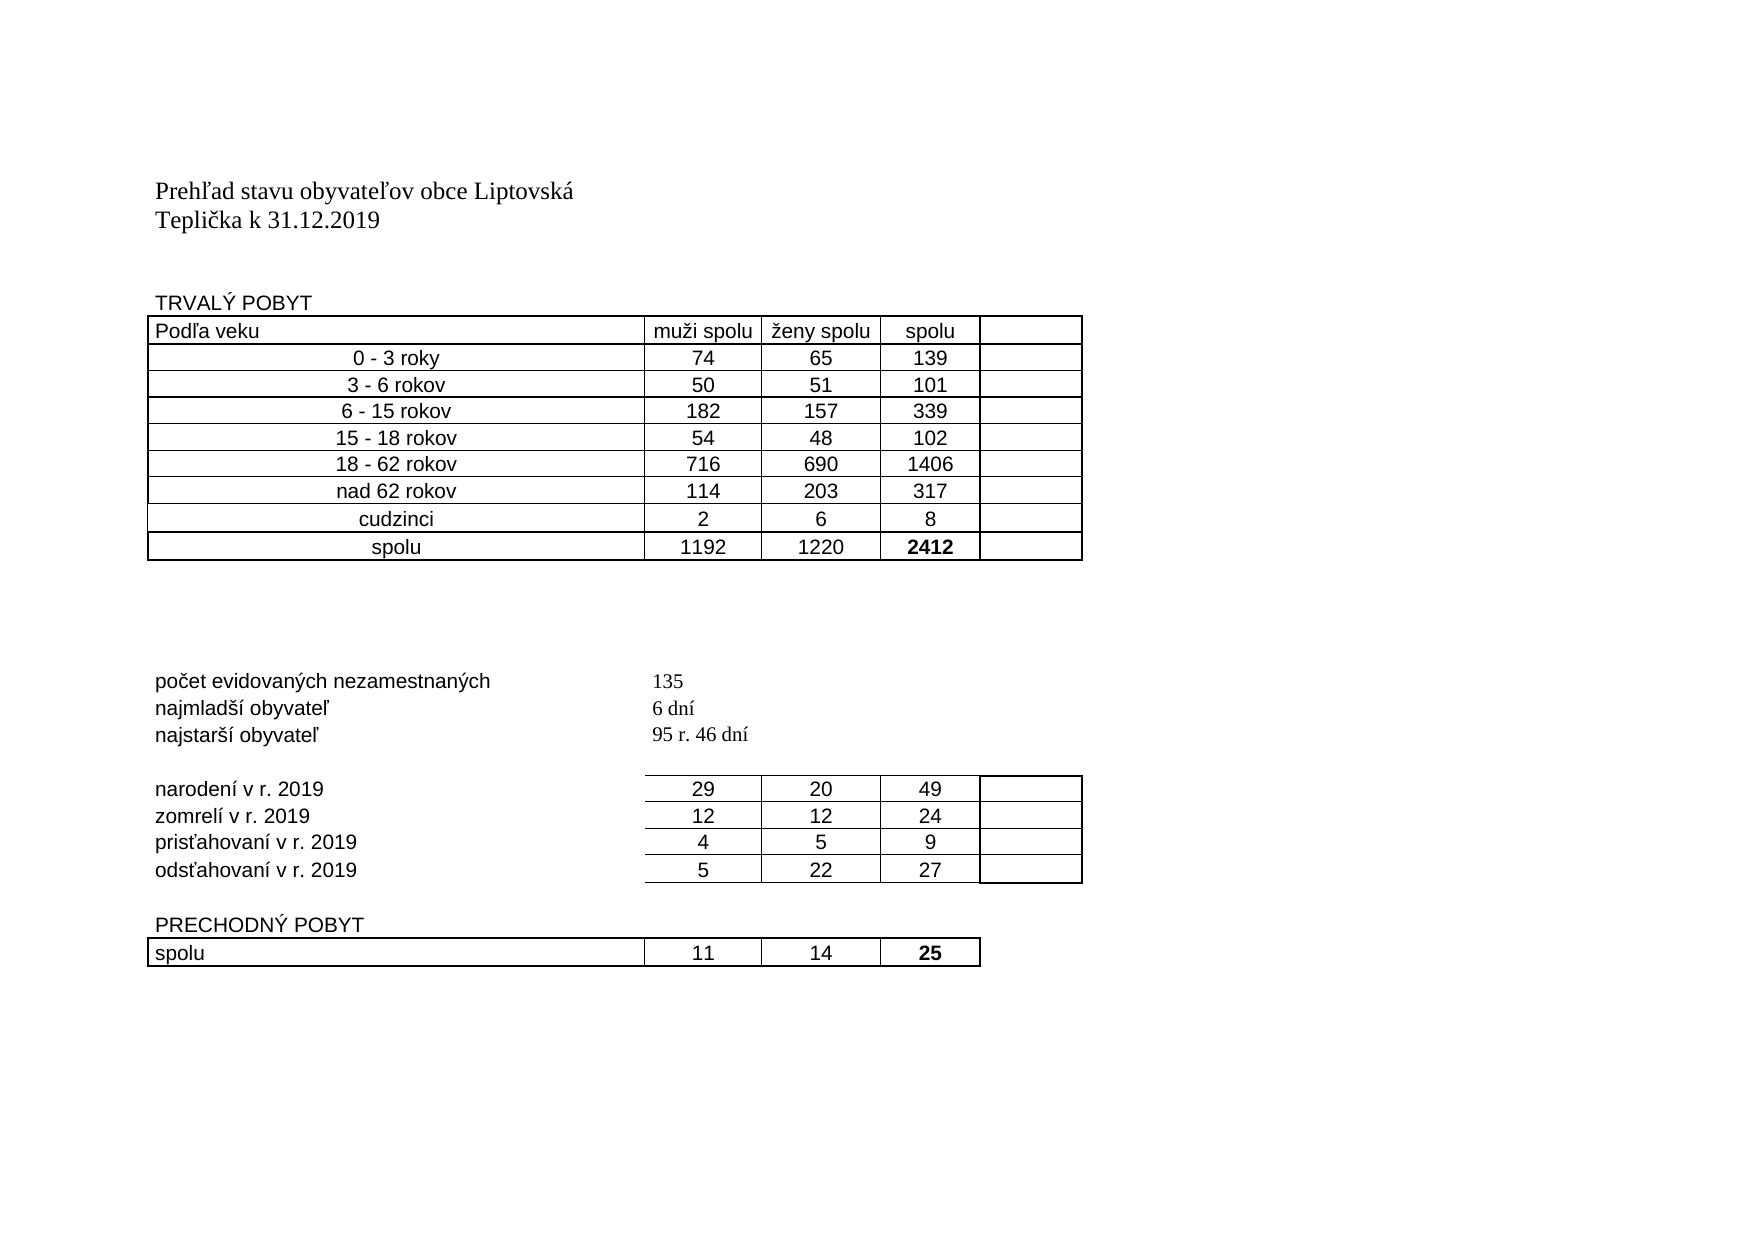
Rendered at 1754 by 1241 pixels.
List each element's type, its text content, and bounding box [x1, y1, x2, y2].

table_cell narodení v r. 2019 [148, 775, 645, 801]
table_cell 2412 [881, 533, 979, 559]
table_cell 1192 [645, 533, 761, 559]
table_cell 1406 [881, 451, 979, 476]
table_cell [980, 640, 1082, 667]
table_cell 15 - 18 rokov [149, 424, 644, 449]
table_cell spolu [149, 533, 644, 559]
table_cell [761, 614, 880, 640]
table_cell [761, 667, 880, 693]
table_cell [645, 561, 761, 587]
table_cell 12 [762, 802, 880, 828]
table_cell 95 r. 46 dní [645, 720, 761, 746]
table_cell [981, 451, 1081, 476]
table_cell [148, 260, 645, 287]
table_cell [761, 260, 880, 287]
table_cell [981, 855, 1081, 882]
table_cell [980, 909, 1082, 937]
table_cell 27 [881, 855, 979, 882]
table_header [980, 148, 1082, 176]
table_cell 54 [645, 424, 761, 449]
table_cell [880, 614, 980, 640]
table_cell [761, 561, 880, 587]
table_cell [981, 317, 1081, 343]
table_cell ženy spolu [762, 317, 880, 343]
table_cell 6 - 15 rokov [149, 398, 644, 423]
table_cell [980, 561, 1082, 587]
table_cell [880, 587, 980, 613]
table_cell [383, 234, 483, 260]
table_cell 157 [762, 398, 880, 423]
table_cell [761, 234, 880, 260]
table_cell najmladší obyvateľ [148, 693, 645, 720]
table_cell [880, 176, 980, 234]
table_cell [880, 746, 980, 774]
table_cell [148, 614, 645, 640]
table_cell [980, 234, 1082, 260]
table_cell 49 [881, 776, 979, 801]
table_cell [645, 287, 761, 315]
table_cell [980, 260, 1082, 287]
table_cell [981, 829, 1081, 854]
table_cell [880, 561, 980, 587]
table_cell 12 [645, 802, 761, 828]
table_cell [981, 504, 1081, 531]
table_cell prisťahovaní v r. 2019 [148, 828, 645, 854]
table_cell 1220 [762, 533, 880, 559]
table_cell 22 [762, 855, 880, 882]
table_header [761, 148, 880, 176]
table_header [880, 148, 980, 176]
table_cell [645, 176, 761, 234]
table_cell [981, 937, 1082, 965]
table_cell [148, 561, 645, 587]
table_cell 8 [881, 504, 979, 531]
table_cell 18 - 62 rokov [149, 451, 644, 476]
table_cell [981, 777, 1081, 801]
table_cell [980, 667, 1082, 693]
table_cell [645, 587, 761, 613]
table_cell spolu [881, 317, 979, 343]
table_cell [761, 287, 880, 315]
table_cell [880, 909, 980, 937]
table_cell [148, 746, 645, 774]
table_cell [148, 587, 645, 613]
table_cell 182 [645, 398, 761, 423]
table_cell [980, 746, 1082, 774]
table_cell 102 [881, 424, 979, 449]
table_cell 339 [881, 398, 979, 423]
table_cell 135 [645, 667, 761, 693]
table_cell [761, 587, 880, 613]
table_cell [880, 720, 980, 746]
table_cell Prehľad stavu obyvateľov obce Liptovská Teplička k 31.12.2019 [148, 176, 645, 234]
table_cell [880, 667, 980, 693]
table_cell [981, 398, 1081, 423]
table_cell [761, 909, 880, 937]
table_cell [880, 234, 980, 260]
table_cell [980, 587, 1082, 613]
table_cell 20 [762, 776, 880, 801]
table_cell [483, 234, 585, 260]
table_cell 2 [645, 504, 761, 531]
table_cell 0 - 3 roky [149, 345, 644, 370]
table_cell [585, 234, 645, 260]
table_cell 74 [645, 345, 761, 370]
table_header [148, 148, 645, 176]
table_header [645, 148, 761, 176]
table_cell počet evidovaných nezamestnaných [148, 667, 645, 693]
table_cell 203 [762, 477, 880, 503]
table_cell [981, 533, 1081, 559]
table_cell [981, 802, 1081, 828]
table_cell [645, 260, 761, 287]
table_cell [645, 640, 761, 667]
table_cell [980, 614, 1082, 640]
table_cell [645, 883, 761, 909]
table_cell 5 [645, 855, 761, 882]
table_cell 6 [762, 504, 880, 531]
table_cell 114 [645, 477, 761, 503]
table_cell [148, 234, 264, 260]
table_cell [980, 176, 1082, 234]
table_cell 5 [762, 829, 880, 854]
table_cell [148, 882, 645, 909]
table_cell [980, 693, 1082, 720]
table_cell 690 [762, 451, 880, 476]
table_cell [880, 883, 980, 909]
table_cell [980, 720, 1082, 746]
table_cell [645, 746, 761, 774]
table_cell [880, 640, 980, 667]
table_cell [761, 640, 880, 667]
table_cell 11 [645, 939, 761, 965]
table_cell [761, 176, 880, 234]
table_cell 65 [762, 345, 880, 370]
table_cell 9 [881, 829, 979, 854]
table_cell [645, 909, 761, 937]
table_cell [761, 746, 880, 774]
table_cell [645, 234, 761, 260]
table_cell 4 [645, 829, 761, 854]
table_cell TRVALÝ POBYT [148, 287, 645, 315]
table_cell [981, 371, 1081, 396]
table_cell odsťahovaní v r. 2019 [148, 854, 645, 882]
table_cell 6 dní [645, 693, 761, 720]
table_cell [980, 287, 1082, 315]
table_cell [761, 693, 880, 720]
table_cell spolu [149, 939, 644, 965]
table_cell 50 [645, 371, 761, 396]
table_cell [981, 477, 1081, 503]
table_cell [645, 614, 761, 640]
table_cell [264, 234, 383, 260]
table_cell 51 [762, 371, 880, 396]
table_cell PRECHODNÝ POBYT [148, 909, 645, 937]
table_cell Podľa veku [149, 317, 644, 343]
table_cell zomrelí v r. 2019 [148, 801, 645, 828]
table_cell 716 [645, 451, 761, 476]
table_cell [880, 260, 980, 287]
table_cell [761, 883, 880, 909]
table_cell cudzinci [148, 504, 644, 531]
table_cell nad 62 rokov [149, 477, 644, 503]
table_cell 25 [881, 939, 979, 965]
table_cell [880, 287, 980, 315]
table_cell najstarší obyvateľ [148, 720, 645, 746]
table_cell [981, 345, 1081, 370]
table_cell [148, 640, 645, 667]
table_cell muži spolu [645, 317, 761, 343]
table_cell [981, 424, 1081, 449]
table_cell 48 [762, 424, 880, 449]
table_cell [761, 720, 880, 746]
table_cell 139 [881, 345, 979, 370]
table_cell 101 [881, 371, 979, 396]
table_cell [980, 884, 1082, 909]
table_cell 317 [881, 477, 979, 503]
table_cell 3 - 6 rokov [149, 371, 644, 396]
table_cell 29 [645, 776, 761, 801]
table_cell 24 [881, 802, 979, 828]
table_cell 14 [762, 939, 880, 965]
table_cell [880, 693, 980, 720]
